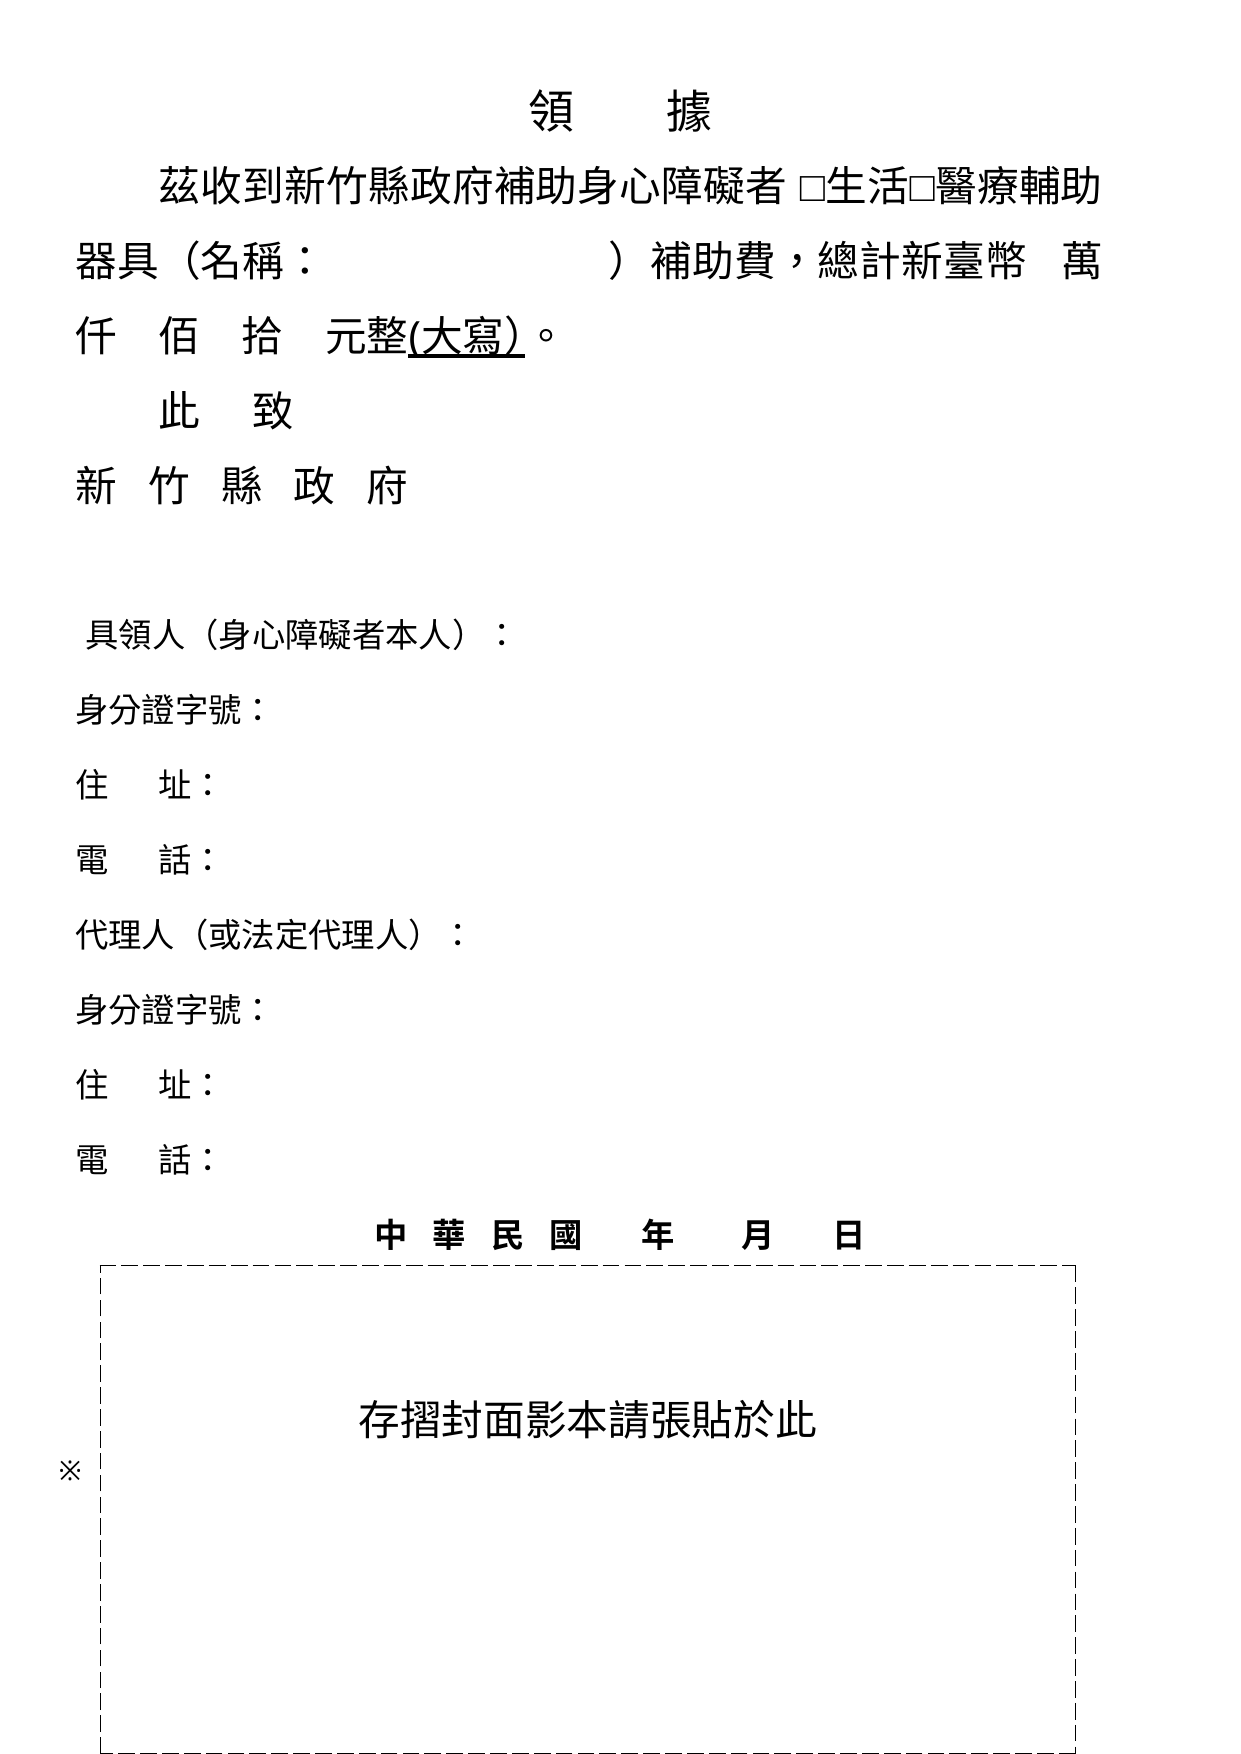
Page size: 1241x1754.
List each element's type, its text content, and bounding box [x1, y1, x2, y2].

text 中 華 民 國 年 月 日 [75, 1196, 1165, 1271]
text 具領人（身心障礙者本人）： [85, 596, 1165, 671]
text 茲收到新竹縣政府補助身心障礙者 □生活□醫療輔助器具（名稱： ）補助費，總計新臺幣 萬 仟 佰 拾 元整(大寫）。 [75, 146, 1103, 371]
text 住 址： [75, 746, 1165, 821]
text 身分證字號： [75, 671, 1165, 746]
text 身分證字號： [75, 971, 1165, 1046]
text 存摺封面影本請張貼於此 [115, 1387, 1060, 1447]
text 電 話： [75, 821, 1165, 896]
text 領 據 [75, 71, 1165, 146]
text 新 竹 縣 政 府 [75, 446, 1103, 521]
text 住 址： [75, 1046, 1165, 1121]
text 電 話： [75, 1121, 1165, 1196]
text 代理人（或法定代理人）： [75, 896, 1165, 971]
text 此 致 [75, 371, 1103, 446]
